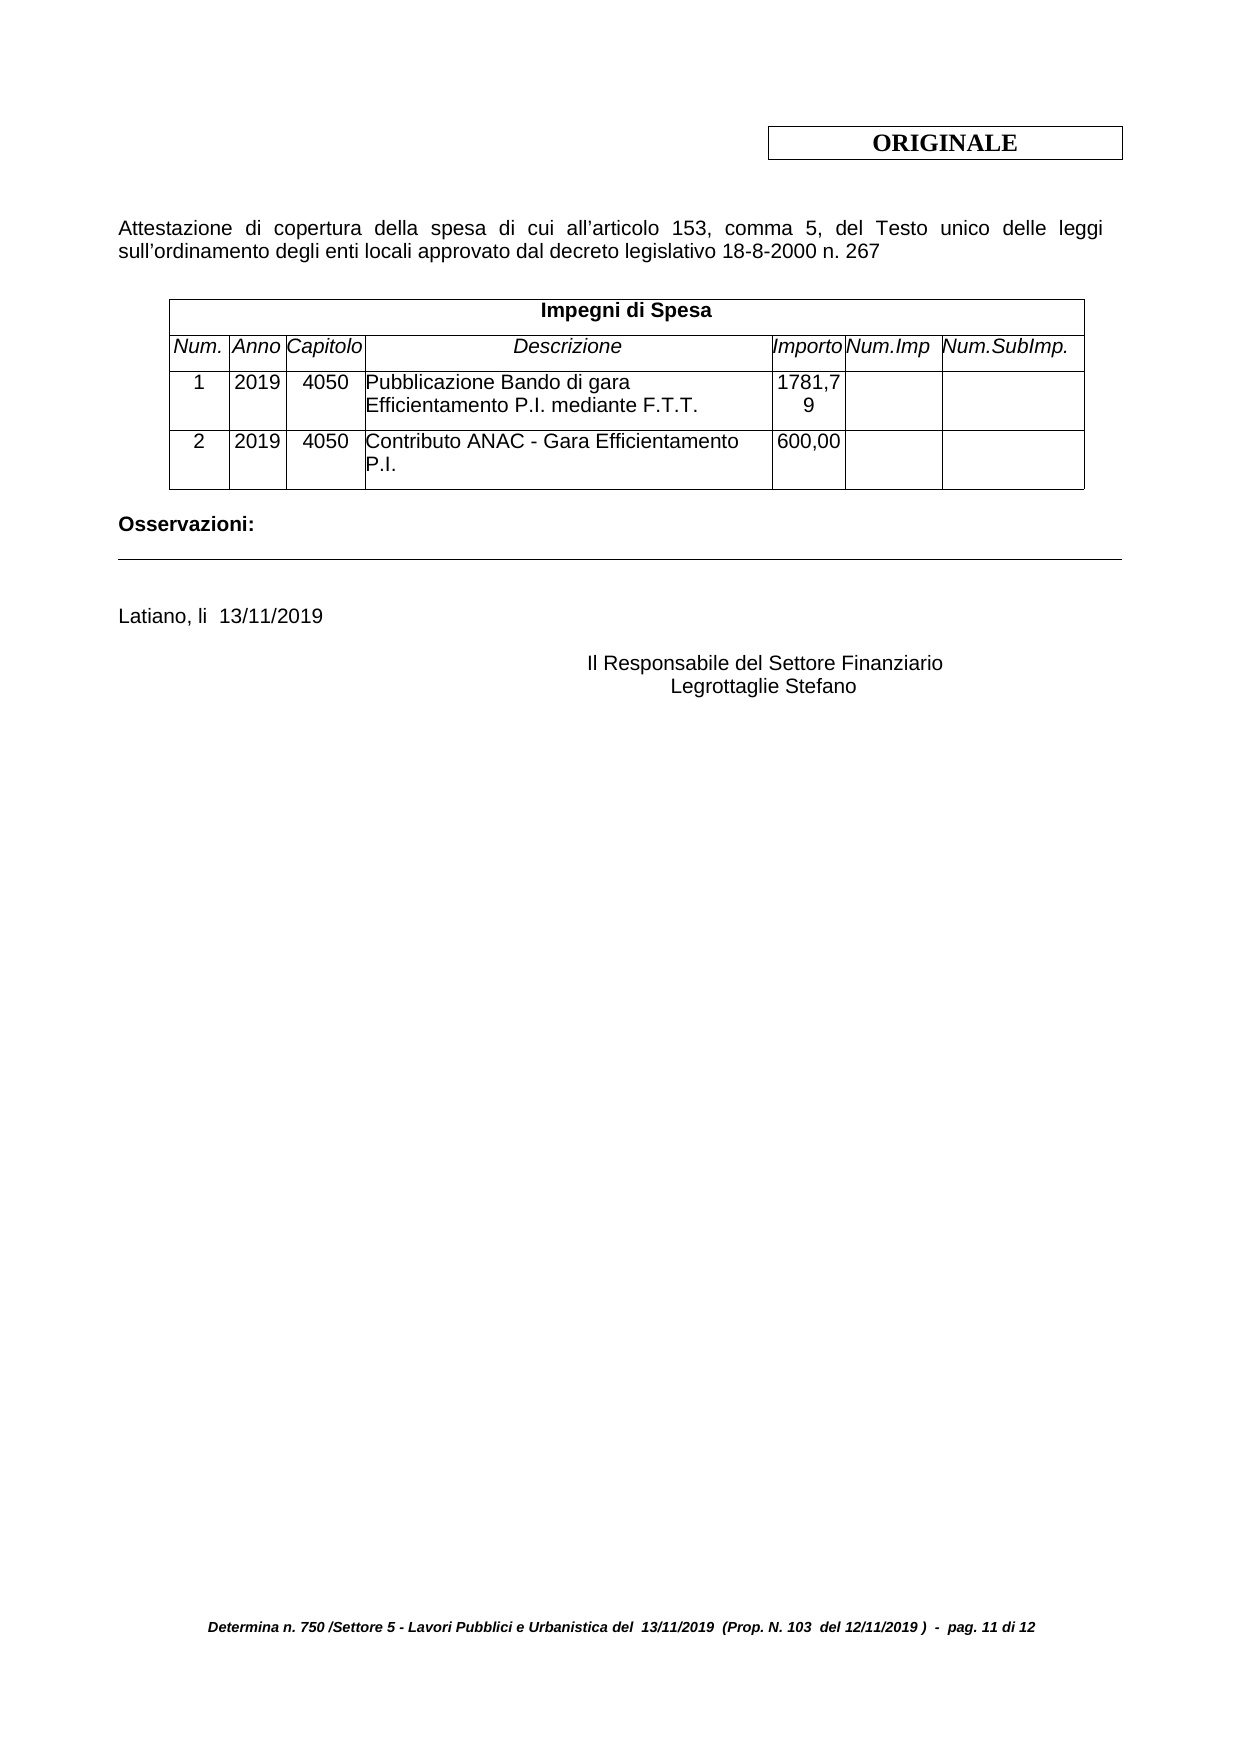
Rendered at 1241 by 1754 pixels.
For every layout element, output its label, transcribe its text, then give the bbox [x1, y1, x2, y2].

table_cell Anno [230, 336, 286, 371]
text Latiano, li 13/11/2019 [118, 605, 1122, 628]
text Il Responsabile del Settore Finanziario [118, 652, 1122, 675]
text Legrottaglie Stefano [118, 675, 1122, 698]
table_header Impegni di Spesa [170, 300, 1084, 335]
table_cell 2019 [230, 372, 286, 430]
table_cell Descrizione [366, 336, 772, 371]
table_cell 2019 [230, 431, 286, 489]
table_cell [943, 431, 1084, 489]
table_cell Contributo ANAC - Gara Efficientamento P.I. [366, 431, 772, 489]
table_cell Num. [170, 336, 229, 371]
table_cell 1781,79 [773, 372, 845, 430]
table_cell Capitolo [287, 336, 365, 371]
text Attestazione di copertura della spesa di cui all’articolo 153, comma 5, del Testo unico delle leggi sull’ordinamento degli enti locali approvato dal decreto legislativo 18-8-2000 n. 267 [118, 217, 1122, 263]
text Osservazioni: [118, 512, 1122, 535]
table_cell [943, 372, 1084, 430]
table_cell 1 [170, 372, 229, 430]
table_cell [846, 431, 942, 489]
table_cell 4050 [287, 372, 365, 430]
table_cell 600,00 [773, 431, 845, 489]
table_cell 2 [170, 431, 229, 489]
table_cell Pubblicazione Bando di gara Efficientamento P.I. mediante F.T.T. [366, 372, 772, 430]
table_cell Num.SubImp. [943, 336, 1084, 371]
table_cell Importo [773, 336, 845, 371]
table_cell [846, 372, 942, 430]
table_cell Num.Imp [846, 336, 942, 371]
table_cell 4050 [287, 431, 365, 489]
